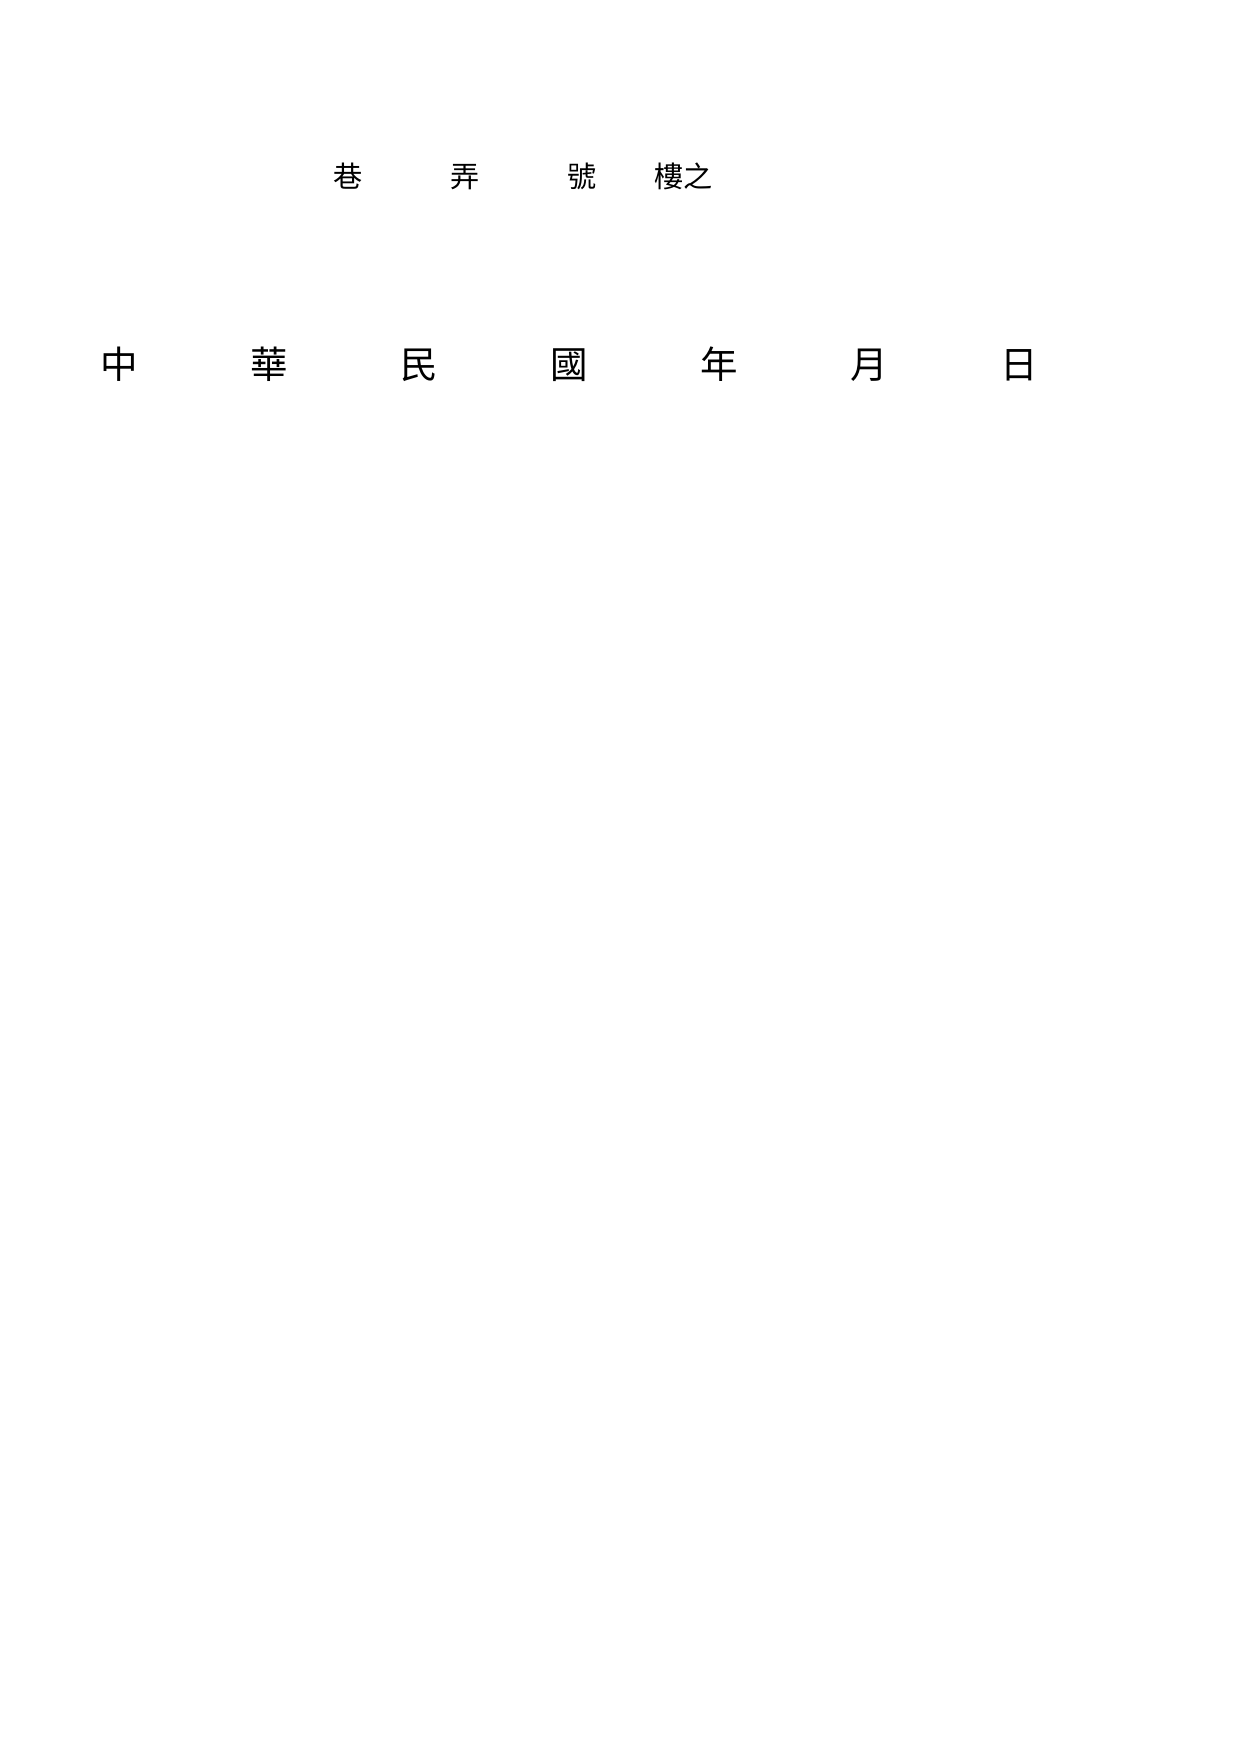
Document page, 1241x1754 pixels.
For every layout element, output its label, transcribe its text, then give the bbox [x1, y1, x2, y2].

text 中 華 民 國 年 月 日 [100, 320, 1140, 383]
text 巷 弄 號 樓之 [100, 133, 1140, 195]
